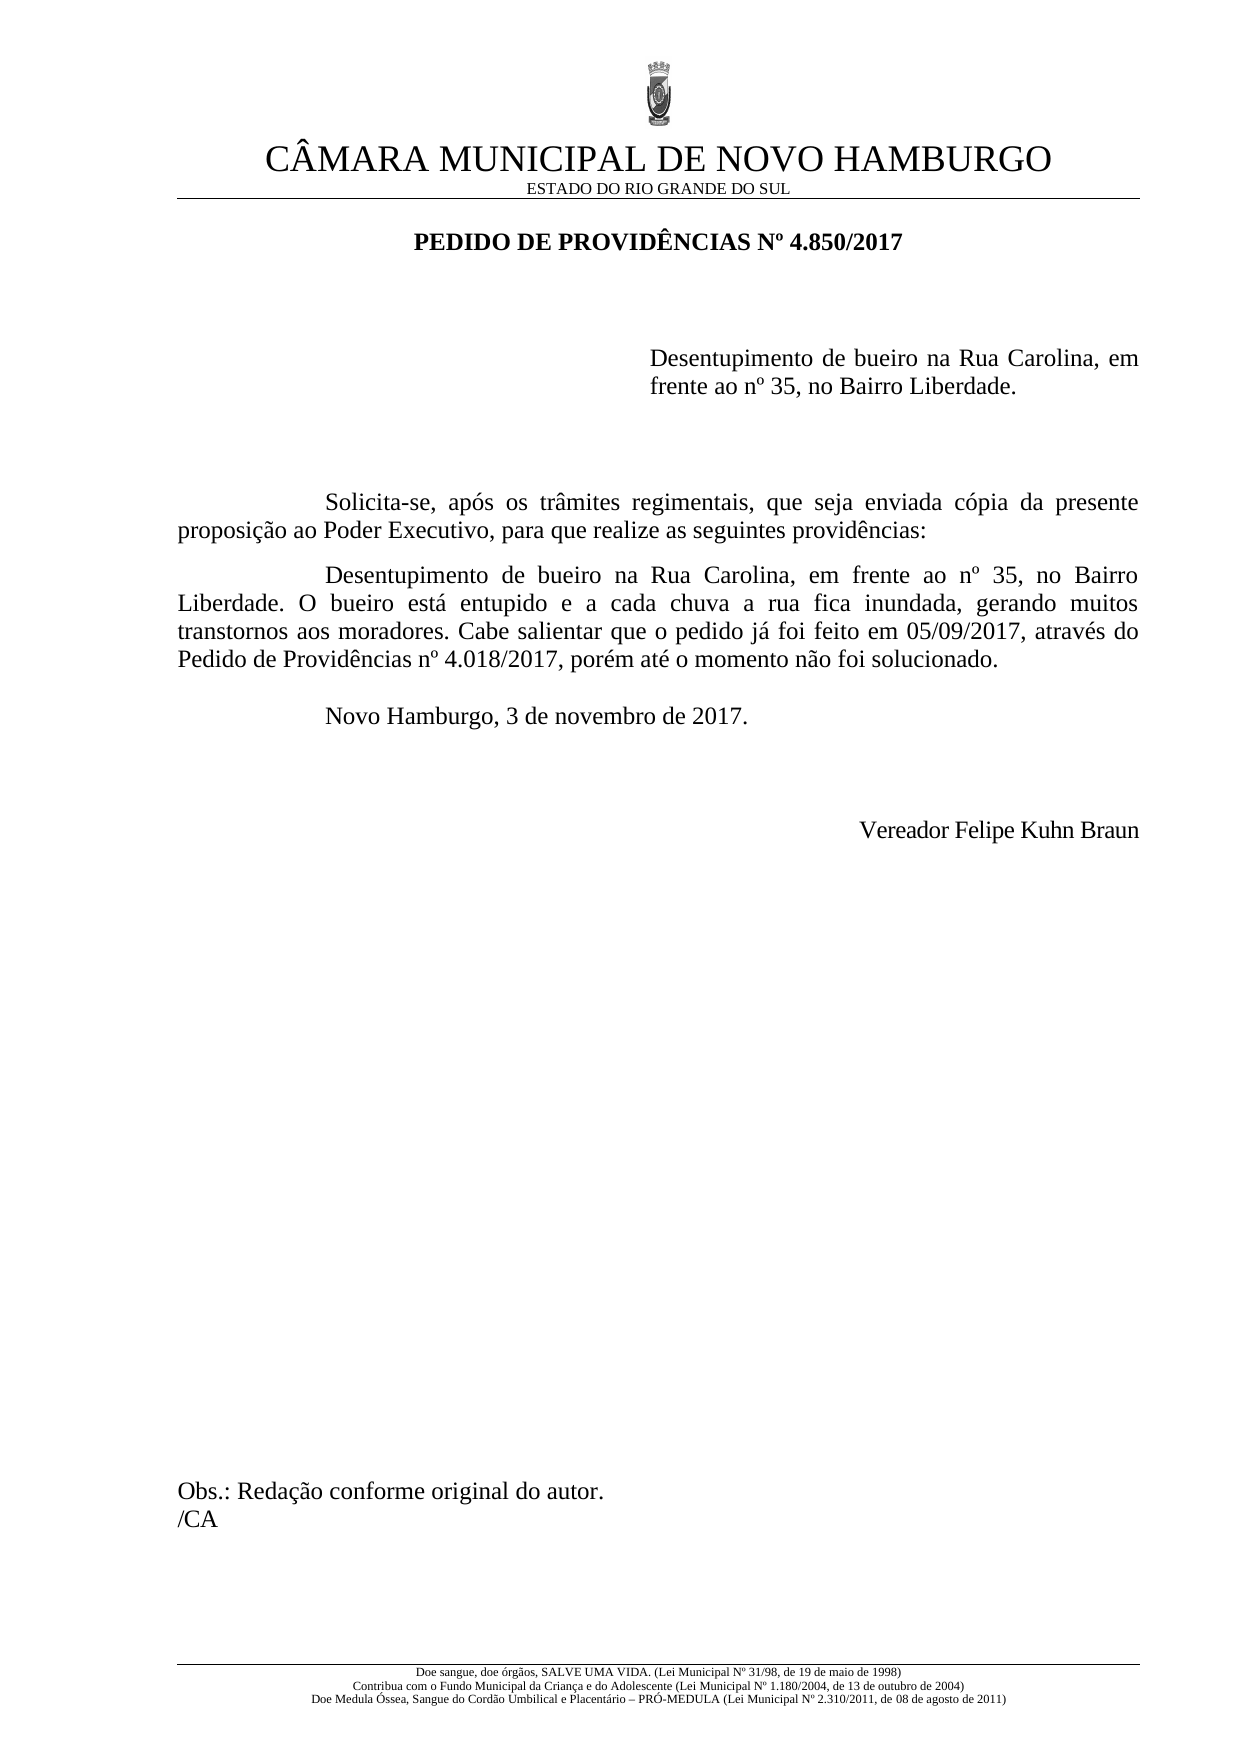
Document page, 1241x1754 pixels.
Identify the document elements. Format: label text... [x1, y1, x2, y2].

text PEDIDO DE PROVIDÊNCIAS Nº 4.850/2017 [177, 228, 1140, 256]
text Obs.: Redação conforme original do autor. [177, 1477, 1140, 1505]
text Desentupimento de bueiro na Rua Carolina, em frente ao nº 35, no Bairro Liberdade. [649, 344, 1140, 400]
text /CA [177, 1505, 1140, 1533]
text Novo Hamburgo, 3 de novembro de 2017. [177, 702, 1140, 730]
text Vereador Felipe Kuhn Braun [177, 816, 1140, 844]
text Desentupimento de bueiro na Rua Carolina, em frente ao nº 35, no Bairro Liberdade. O bueiro está entupido e a cada chuva a rua fica inundada, gerando muitos transtornos aos moradores. Cabe salientar que o pedido já foi feito em 05/09/2017, através do Pedido de Providências nº 4.018/2017, porém até o momento não foi solucionado. [177, 562, 1140, 672]
text Solicita-se, após os trâmites regimentais, que seja enviada cópia da presente proposição ao Poder Executivo, para que realize as seguintes providências: [177, 488, 1140, 544]
